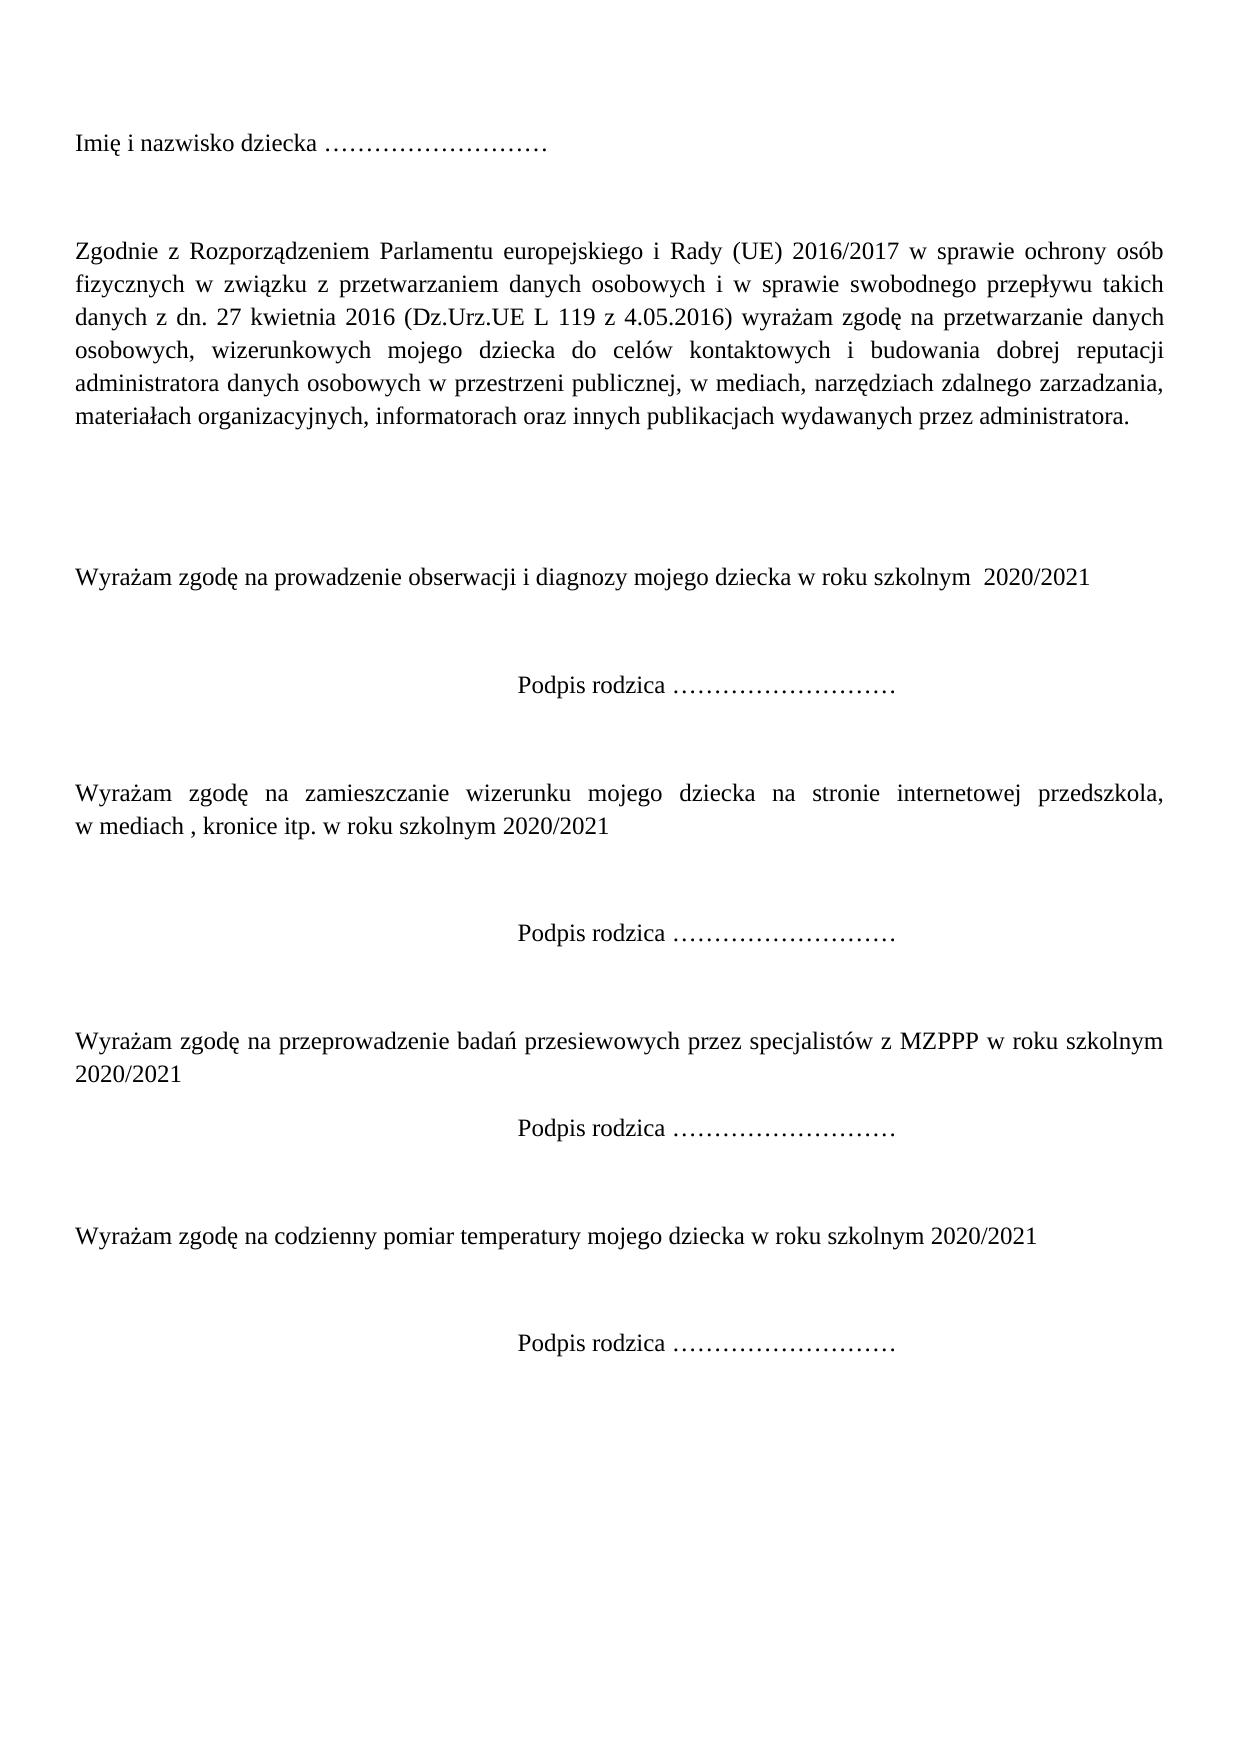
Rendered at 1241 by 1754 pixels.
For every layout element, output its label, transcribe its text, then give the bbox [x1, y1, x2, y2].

text Wyrażam zgodę na codzienny pomiar temperatury mojego dziecka w roku szkolnym 2020/2021 [75, 1221, 1165, 1249]
text Wyrażam zgodę na przeprowadzenie badań przesiewowych przez specjalistów z MZPPP w roku szkolnym 2020/2021 [75, 1026, 1165, 1088]
text Podpis rodzica ……………………… [444, 1328, 1165, 1357]
text Wyrażam zgodę na prowadzenie obserwacji i diagnozy mojego dziecka w roku szkolnym 2020/2021 [75, 562, 1165, 591]
text Podpis rodzica ……………………… [444, 1113, 1165, 1142]
text Imię i nazwisko dziecka ……………………… [75, 128, 1165, 157]
text Podpis rodzica ……………………… [444, 918, 1165, 947]
text Zgodnie z Rozporządzeniem Parlamentu europejskiego i Rady (UE) 2016/2017 w sprawie ochrony osób fizycznych w związku z przetwarzaniem danych osobowych i w sprawie swobodnego przepływu takich danych z dn. 27 kwietnia 2016 (Dz.Urz.UE L 119 z 4.05.2016) wyrażam zgodę na przetwarzanie danych osobowych, wizerunkowych mojego dziecka do celów kontaktowych i budowania dobrej reputacji administratora danych osobowych w przestrzeni publicznej, w mediach, narzędziach zdalnego zarzadzania, materiałach organizacyjnych, informatorach oraz innych publikacjach wydawanych przez administratora. [75, 236, 1165, 429]
text Podpis rodzica ……………………… [444, 670, 1165, 699]
text Wyrażam zgodę na zamieszczanie wizerunku mojego dziecka na stronie internetowej przedszkola, w mediach , kronice itp. w roku szkolnym 2020/2021 [75, 778, 1165, 839]
